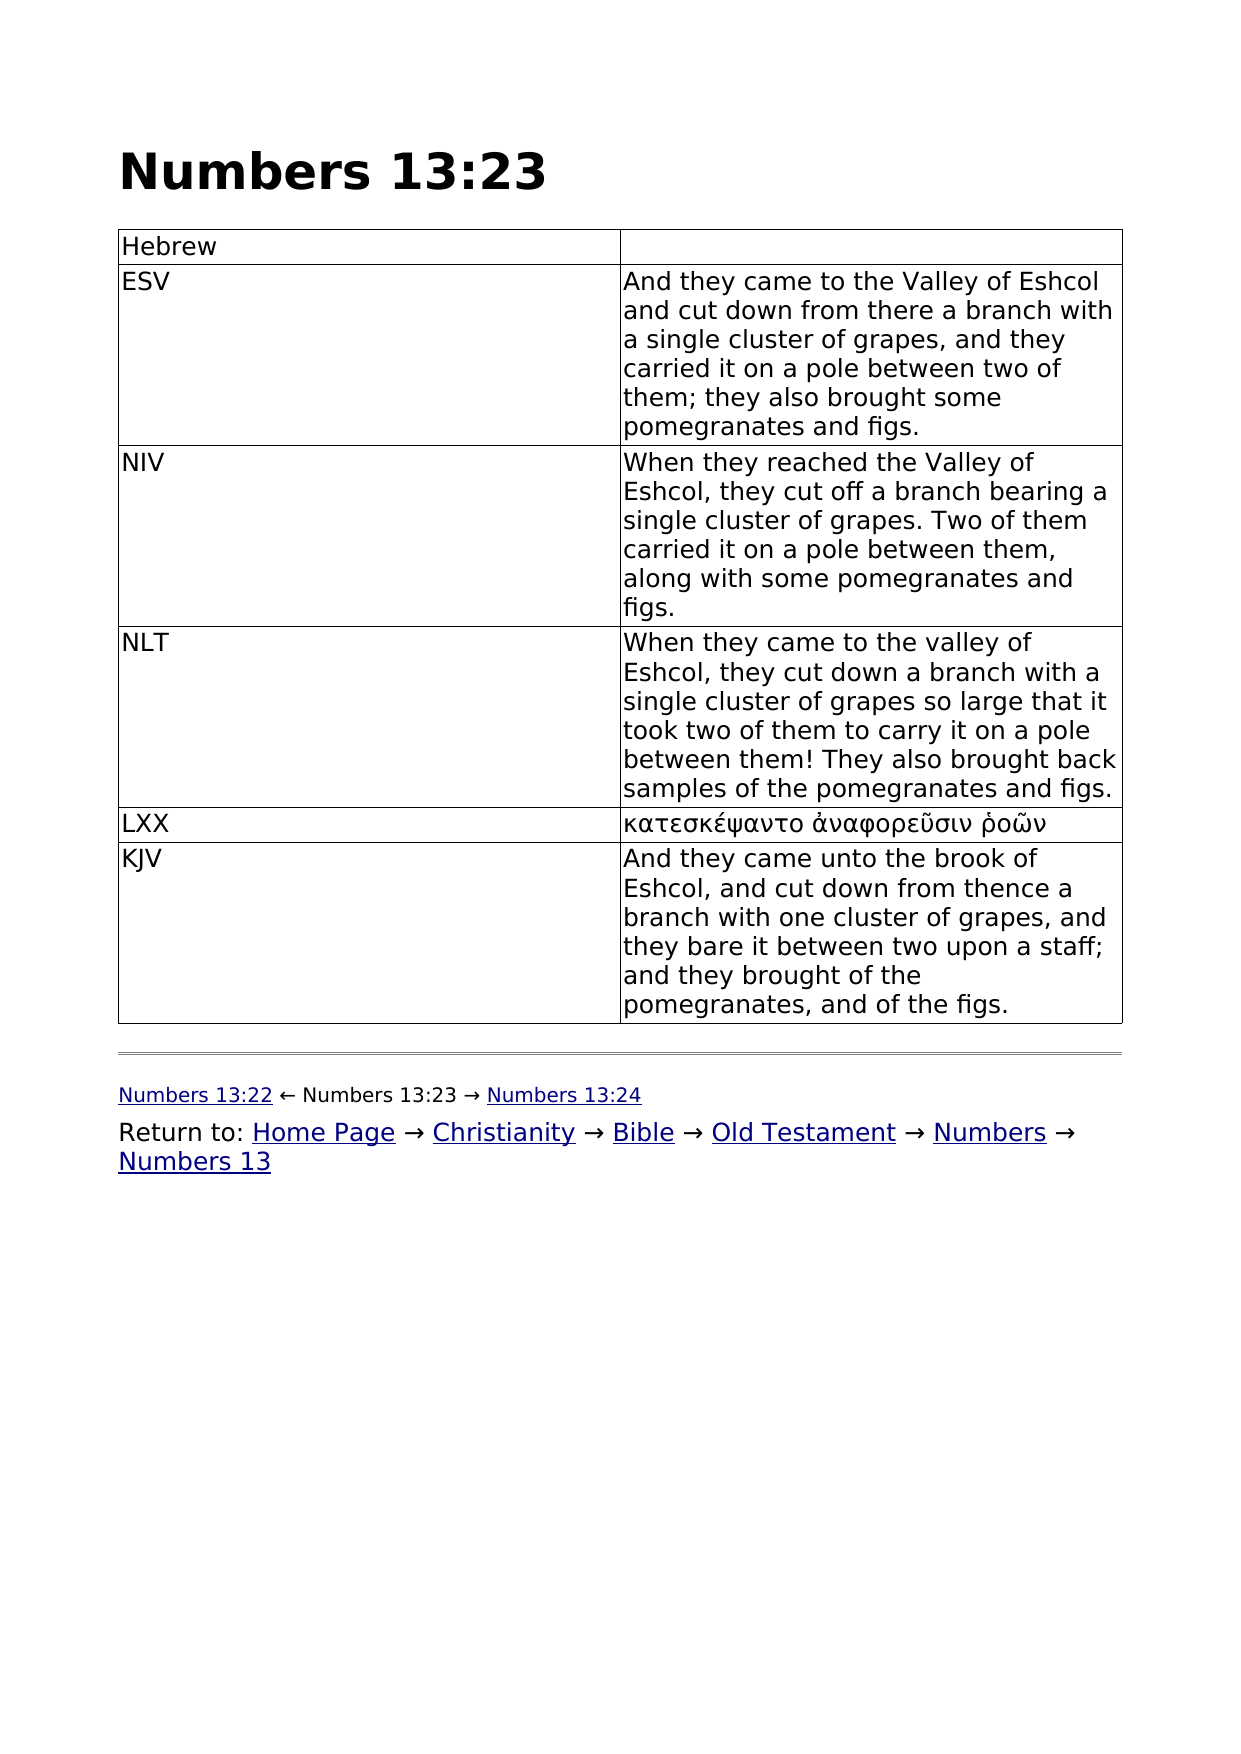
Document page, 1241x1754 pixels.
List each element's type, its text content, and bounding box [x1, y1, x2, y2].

table_cell NIV [119, 446, 620, 626]
table_cell When they came to the valley of Eshcol, they cut down a branch with a single cluster of grapes so large that it took two of them to carry it on a pole between them! They also brought back samples of the pomegranates and figs. [621, 627, 1122, 807]
table_cell When they reached the Valley of Eshcol, they cut off a branch bearing a single cluster of grapes. Two of them carried it on a pole between them, along with some pomegranates and figs. [621, 446, 1122, 626]
table_cell ESV [119, 265, 620, 445]
table_cell LXX [119, 808, 620, 842]
table_cell NLT [119, 627, 620, 807]
subtitle Numbers 13:23 [118, 143, 1122, 201]
table_cell And they came unto the brook of Eshcol, and cut down from thence a branch with one cluster of grapes, and they bare it between two upon a staff; and they brought of the pomegranates, and of the figs. [621, 843, 1122, 1023]
text Numbers 13:22 ← Numbers 13:23 → Numbers 13:24 [118, 1084, 1122, 1118]
table_header [621, 230, 1122, 264]
table_cell KJV [119, 843, 620, 1023]
table_cell And they came to the Valley of Eshcol and cut down from there a branch with a single cluster of grapes, and they carried it on a pole between two of them; they also brought some pomegranates and figs. [621, 265, 1122, 445]
table_header Hebrew [119, 230, 620, 264]
text Return to: Home Page → Christianity → Bible → Old Testament → Numbers → Numbers 13 [118, 1118, 1122, 1176]
table_cell κατεσκέψαντο ἀναφορεῦσιν ῥοῶν [621, 808, 1122, 842]
